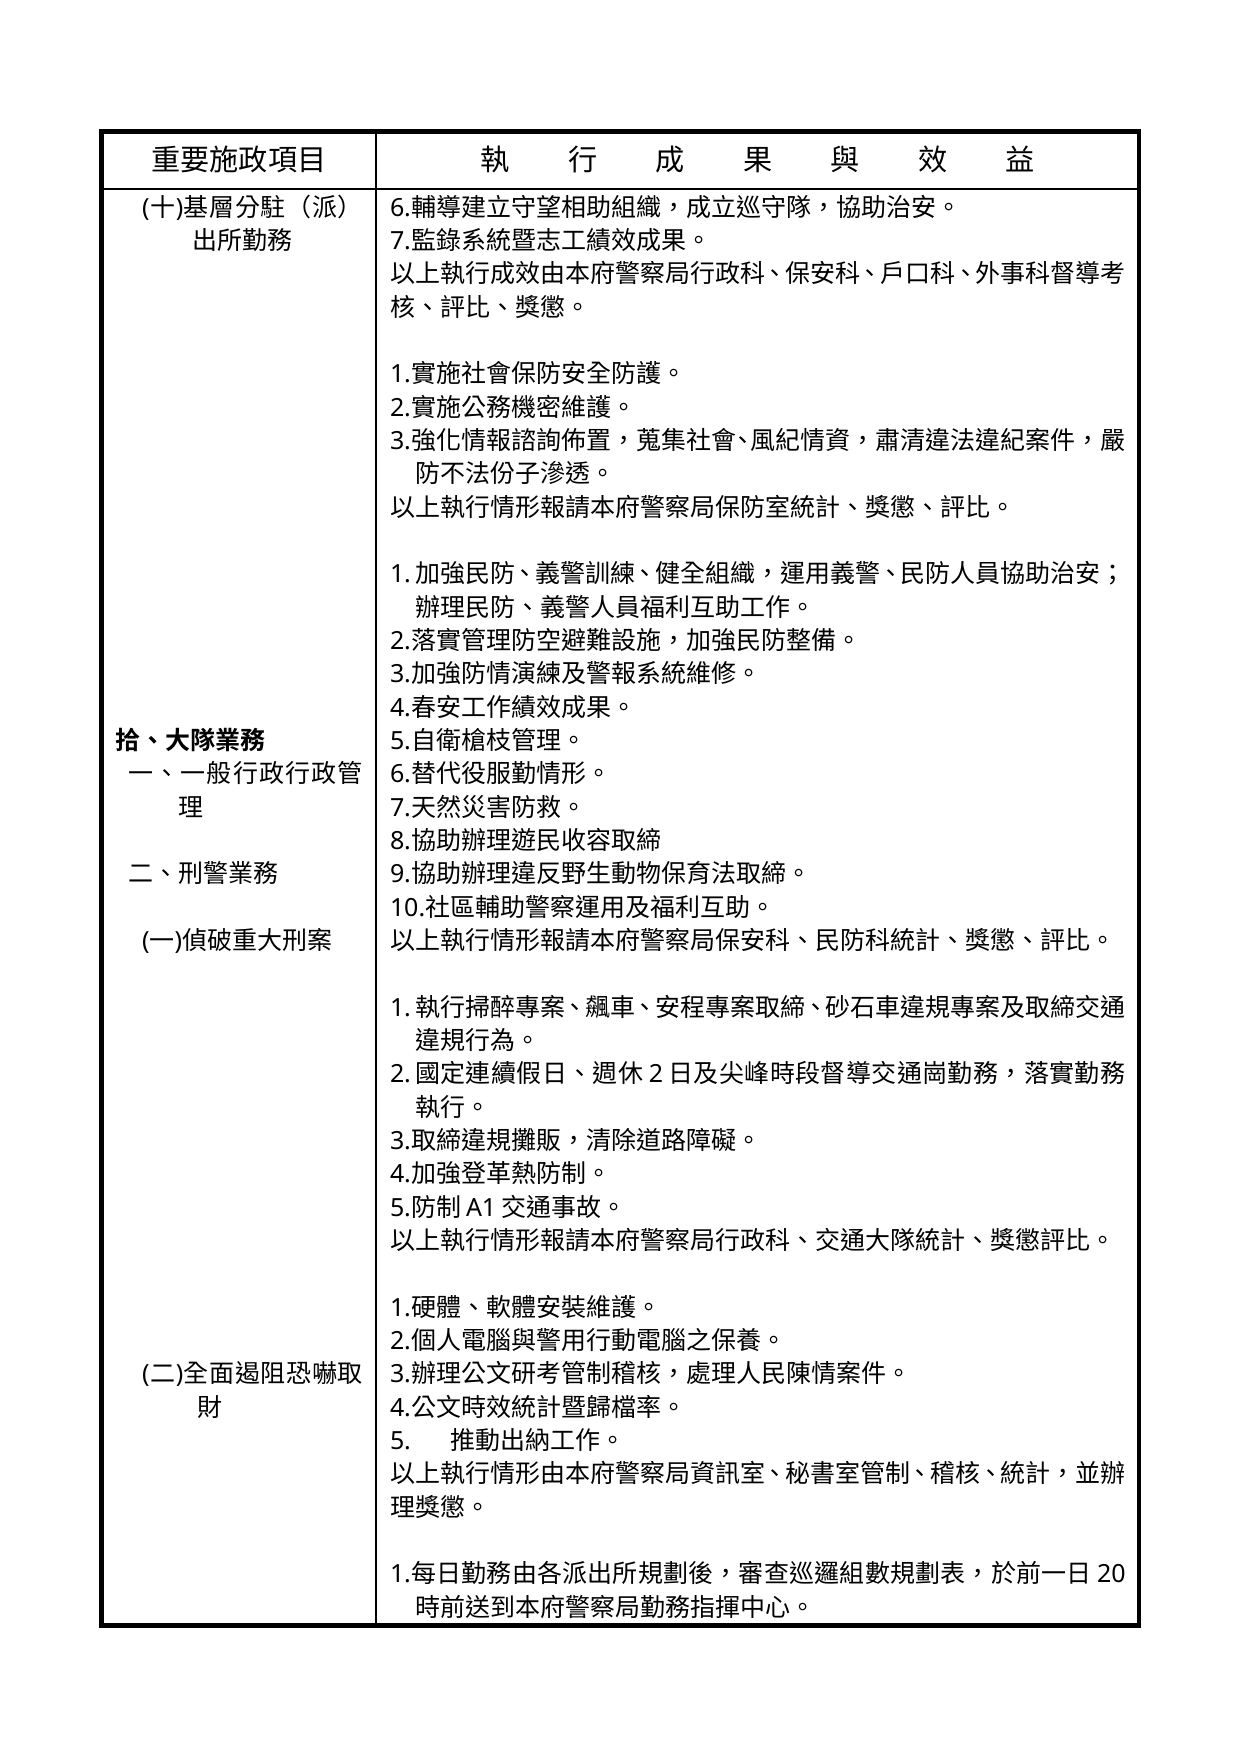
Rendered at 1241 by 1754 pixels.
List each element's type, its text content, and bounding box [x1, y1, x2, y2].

table_header 重要施政項目 [104, 134, 375, 188]
table_header 執 行 成 果 與 效 益 [377, 134, 1137, 188]
table_cell (十)基層分駐（派）出所勤務 拾、大隊業務 一、一般行政行政管理 二、刑警業務 (一)偵破重大刑案 (二)全面遏阻恐嚇取財 [104, 190, 375, 1623]
table_cell 6.輔導建立守望相助組織，成立巡守隊，協助治安。 7.監錄系統暨志工績效成果。 以上執行成效由本府警察局行政科、保安科、戶口科、外事科督導考核、評比、獎懲。 1.實施社會保防安全防護。 2.實施公務機密維護。 3.強化情報諮詢佈置，蒐集社會、風紀情資，肅清違法違紀案件，嚴防不法份子滲透。 以上執行情形報請本府警察局保防室統計、獎懲、評比。 1. 加強民防、義警訓練、健全組織，運用義警、民防人員協助治安；辦理民防、義警人員福利互助工作。 2.落實管理防空避難設施，加強民防整備。 3.加強防情演練及警報系統維修。 4.春安工作績效成果。 5.自衛槍枝管理。 6.替代役服勤情形。 7.天然災害防救。 8.協助辦理遊民收容取締 9.協助辦理違反野生動物保育法取締。 10.社區輔助警察運用及福利互助。 以上執行情形報請本府警察局保安科、民防科統計、獎懲、評比。 1. 執行掃醉專案、飆車、安程專案取締、砂石車違規專案及取締交通違規行為。 2. 國定連續假日、週休2日及尖峰時段督導交通崗勤務，落實勤務執行。 3.取締違規攤販，清除道路障礙。 4.加強登革熱防制。 5.防制A1交通事故。 以上執行情形報請本府警察局行政科、交通大隊統計、獎懲評比。 1.硬體、軟體安裝維護。 2.個人電腦與警用行動電腦之保養。 3.辦理公文研考管制稽核，處理人民陳情案件。 4.公文時效統計暨歸檔率。 5. 推動出納工作。 以上執行情形由本府警察局資訊室、秘書室管制、稽核、統計，並辦理獎懲。 1.每日勤務由各派出所規劃後，審查巡邏組數規劃表，於前一日20時前送到本府警察局勤務指揮中心。 [377, 190, 1137, 1623]
